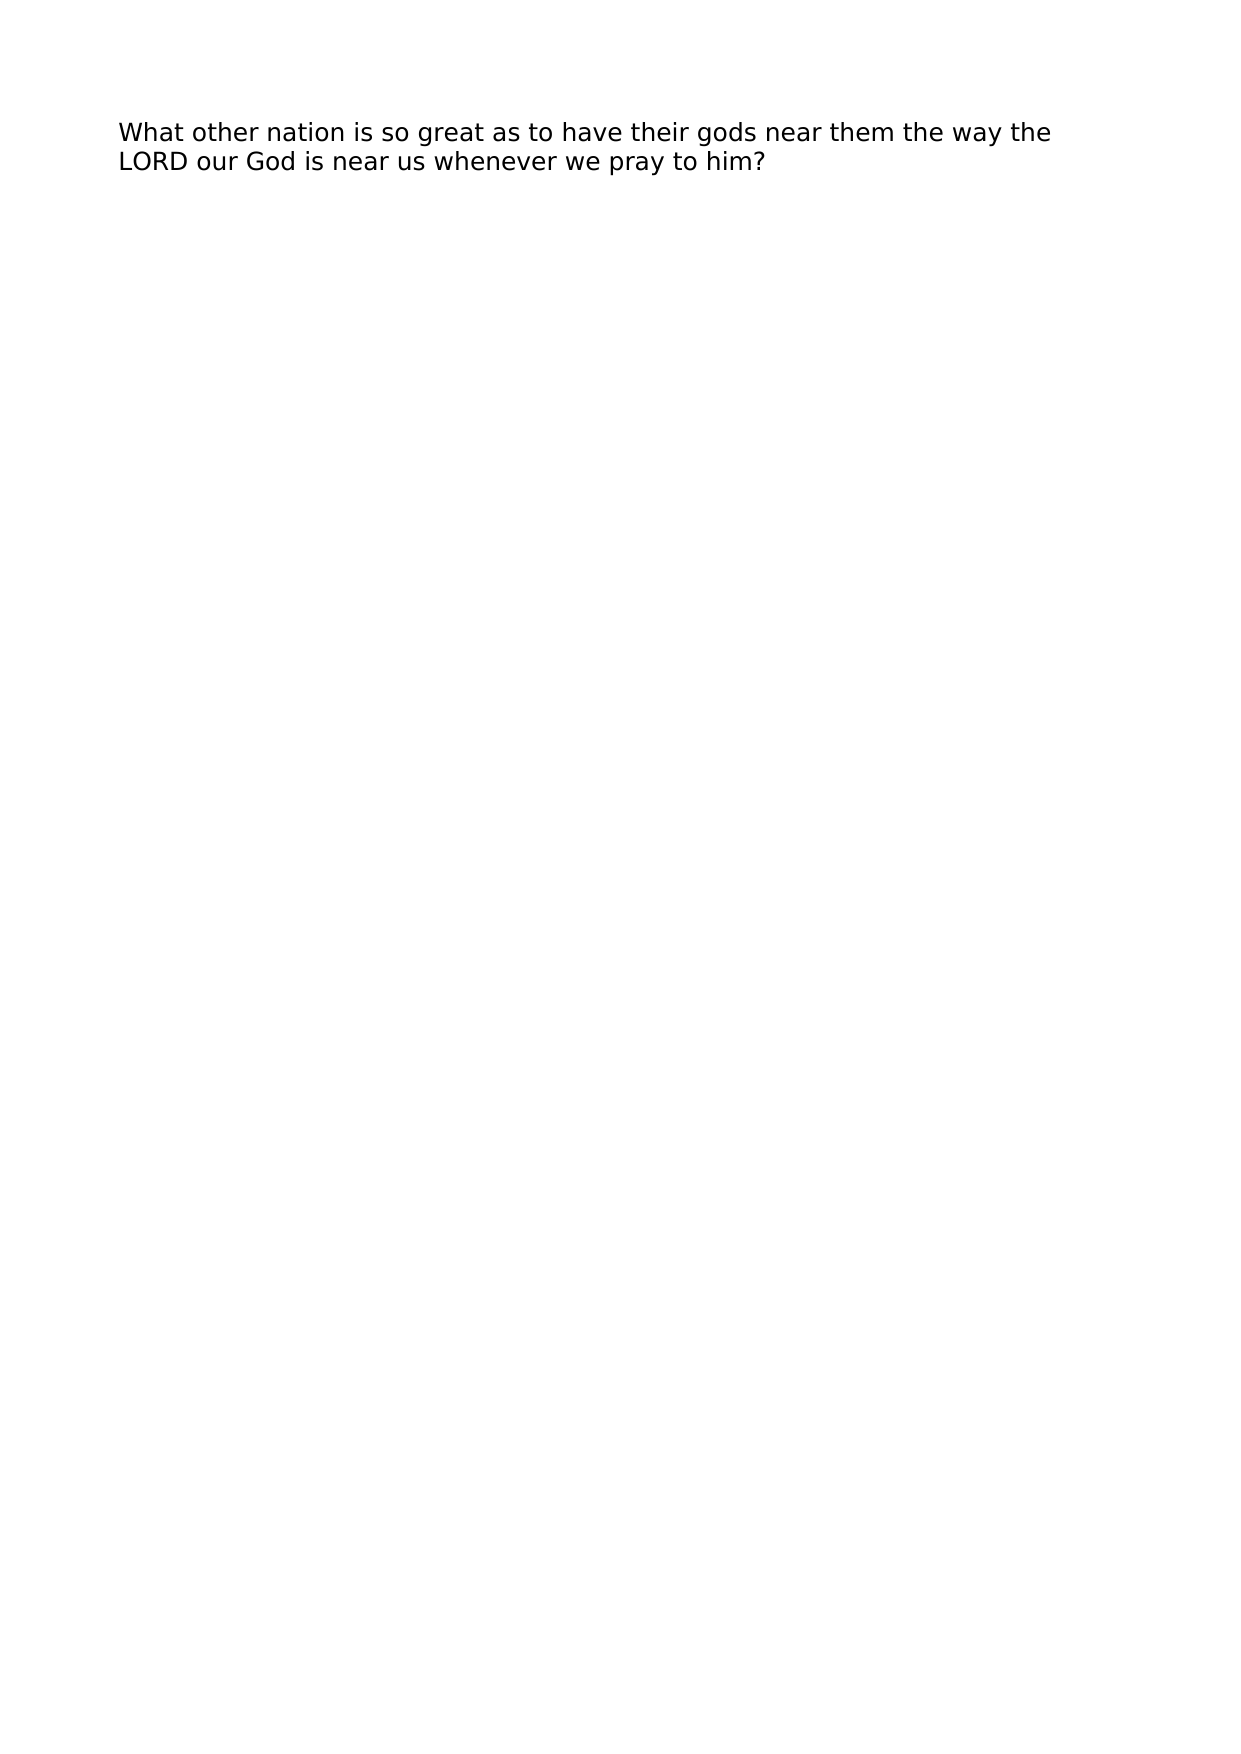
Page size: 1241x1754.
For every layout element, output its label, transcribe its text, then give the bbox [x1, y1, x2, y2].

text What other nation is so great as to have their gods near them the way the LORD our God is near us whenever we pray to him? [118, 118, 1122, 176]
